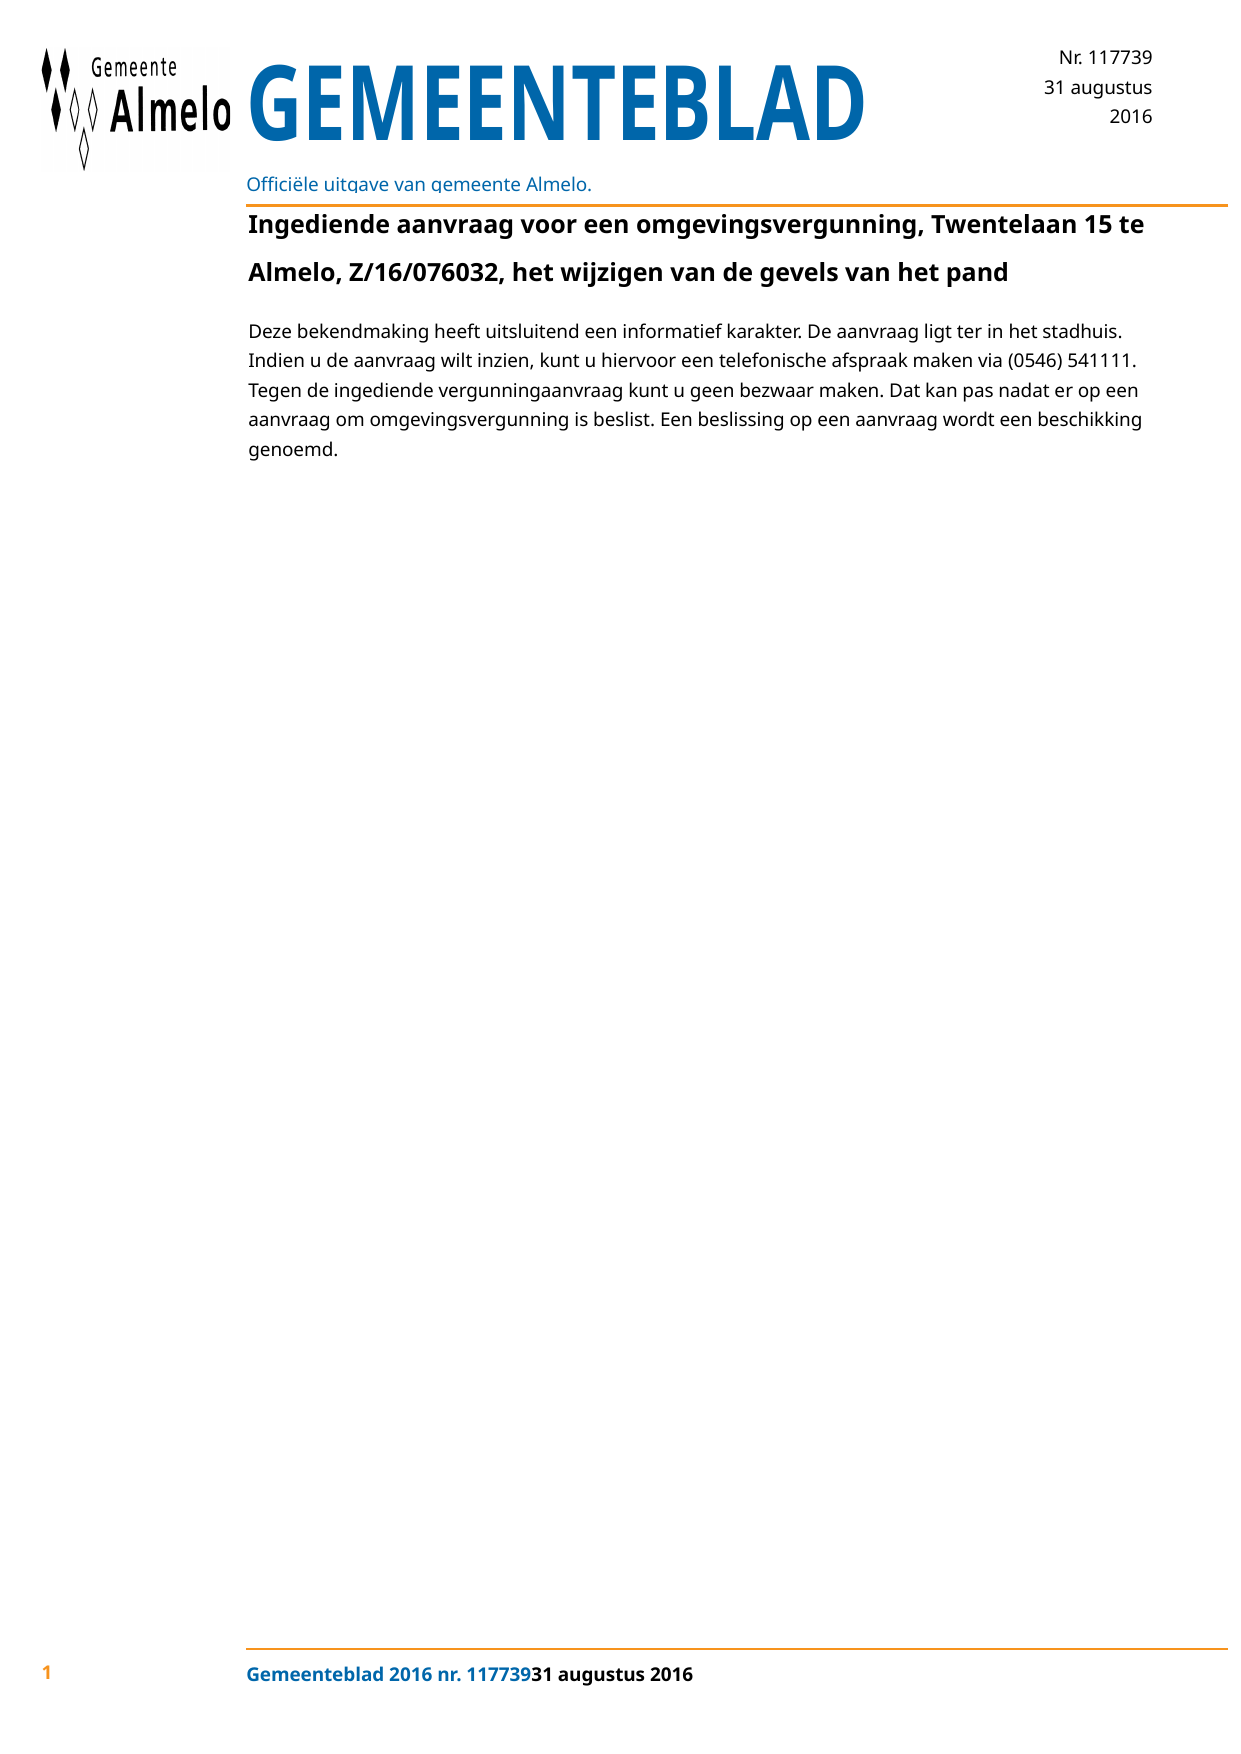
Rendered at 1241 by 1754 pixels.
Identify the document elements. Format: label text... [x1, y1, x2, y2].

text Ingediende aanvraag voor een omgevingsvergunning, Twentelaan 15 te Almelo, Z/16/076032, het wijzigen van de gevels van het pand [248, 207, 1152, 288]
text Deze bekendmaking heeft uitsluitend een informatief karakter. De aanvraag ligt ter in het stadhuis. Indien u de aanvraag wilt inzien, kunt u hiervoor een telefonische afspraak maken via (0546) 541111. Tegen de ingediende vergunningaanvraag kunt u geen bezwaar maken. Dat kan pas nadat er op een aanvraag om omgevingsvergunning is beslist. Een beslissing op een aanvraag wordt een beschikking genoemd. [248, 318, 1152, 462]
picture [41, 47, 231, 172]
